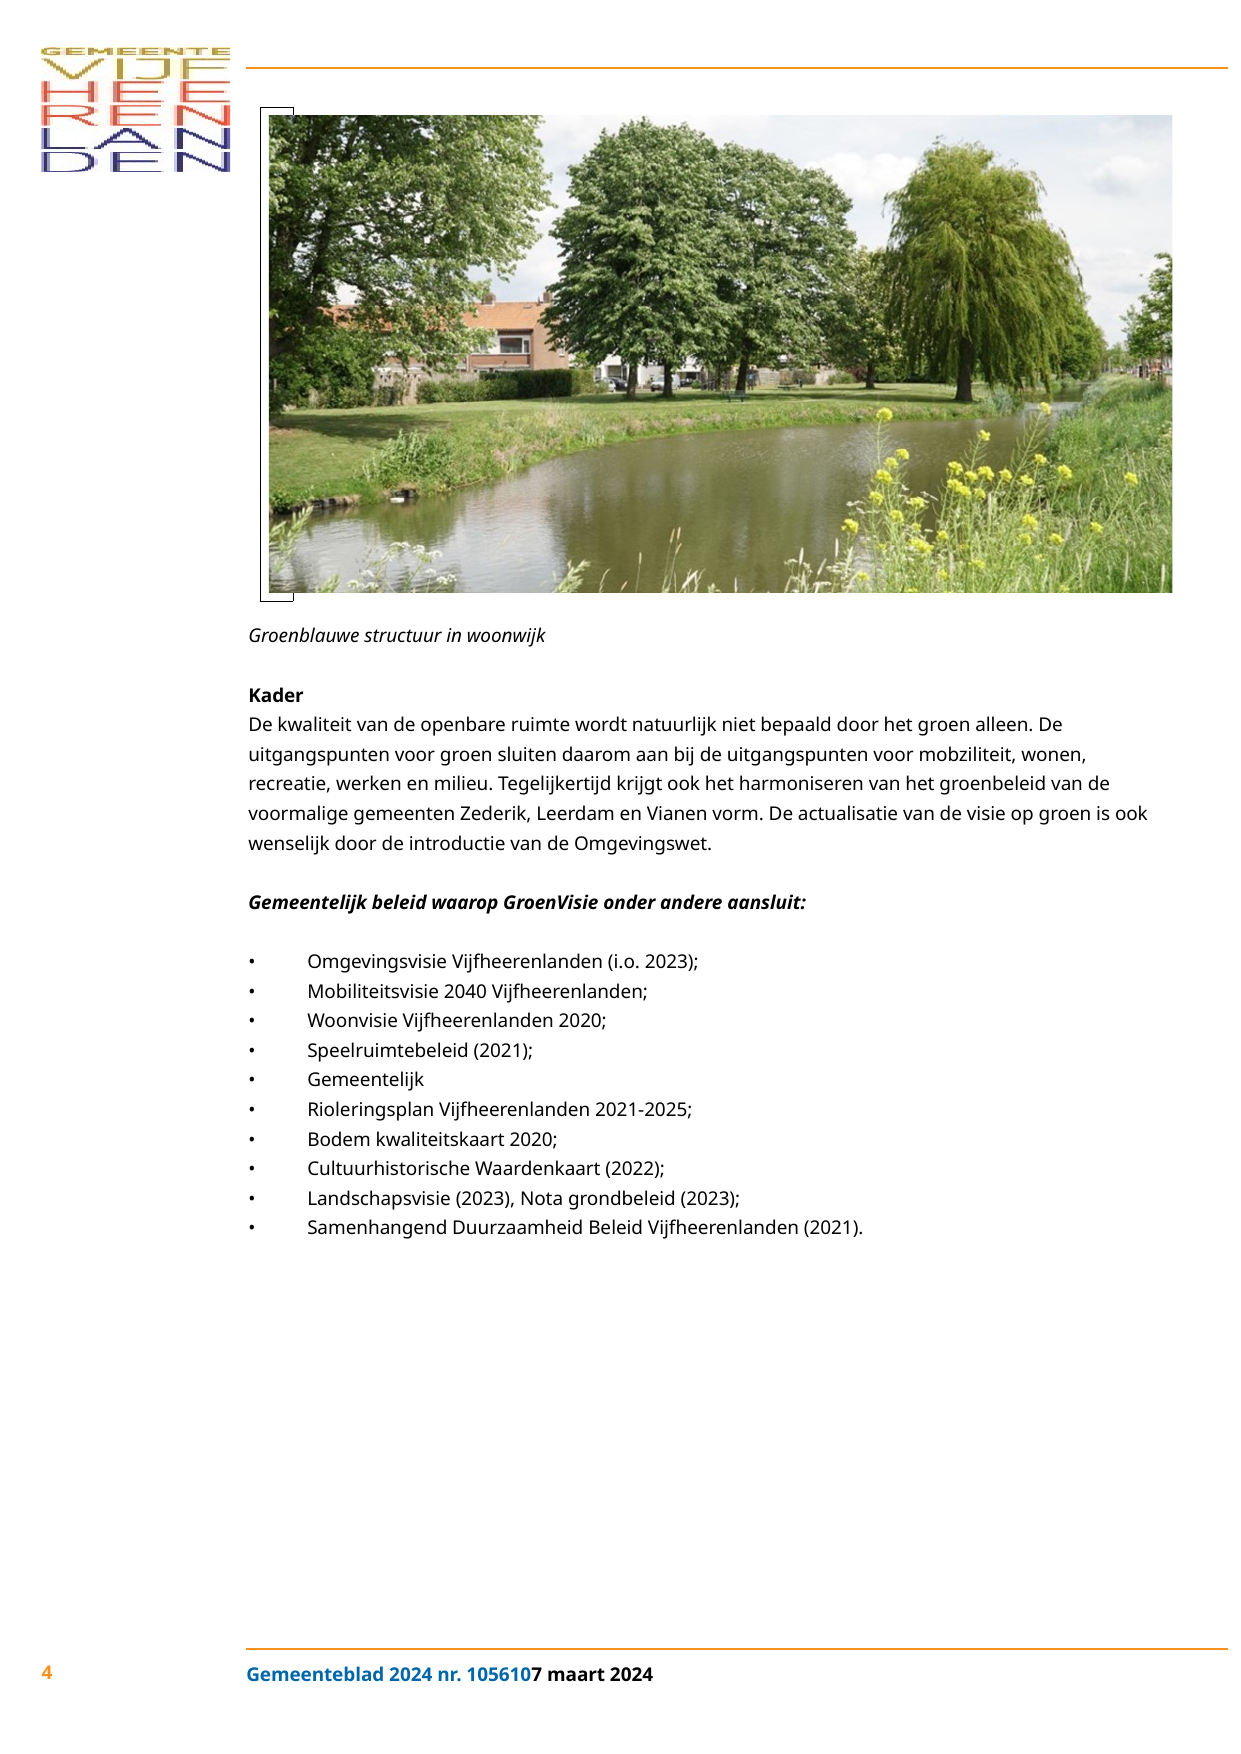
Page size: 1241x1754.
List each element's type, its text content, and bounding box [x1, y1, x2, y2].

text De kwaliteit van de openbare ruimte wordt natuurlijk niet bepaald door het groen alleen. De uitgangspunten voor groen sluiten daarom aan bij de uitgangspunten voor mobziliteit, wonen, recreatie, werken en milieu. Tegelijkertijd krijgt ook het harmoniseren van het groenbeleid van de voormalige gemeenten Zederik, Leerdam en Vianen vorm. De actualisatie van de visie op groen is ook wenselijk door de introductie van de Omgevingswet. [248, 711, 1152, 856]
text Kader [248, 682, 1152, 708]
picture [268, 115, 1173, 593]
table_header Gemeentelijk beleid waarop GroenVisie onder andere aansluit: Omgevingsvisie Vijfheerenlanden (i.o. 2023); Mobiliteitsvisie 2040 Vijfheerenlanden; Woonvisie Vijfheerenlanden 2020; Speelruimtebeleid (2021); Gemeentelijk Rioleringsplan Vijfheerenlanden 2021-2025; Bodem kwaliteitskaart 2020; Cultuurhistorische Waardenkaart (2022); Landschapsvisie (2023), Nota grondbeleid (2023); Samenhangend Duurzaamheid Beleid Vijfheerenlanden (2021). [248, 889, 1152, 1240]
text Groenblauwe structuur in woonwijk [248, 623, 1152, 648]
picture [41, 47, 231, 172]
